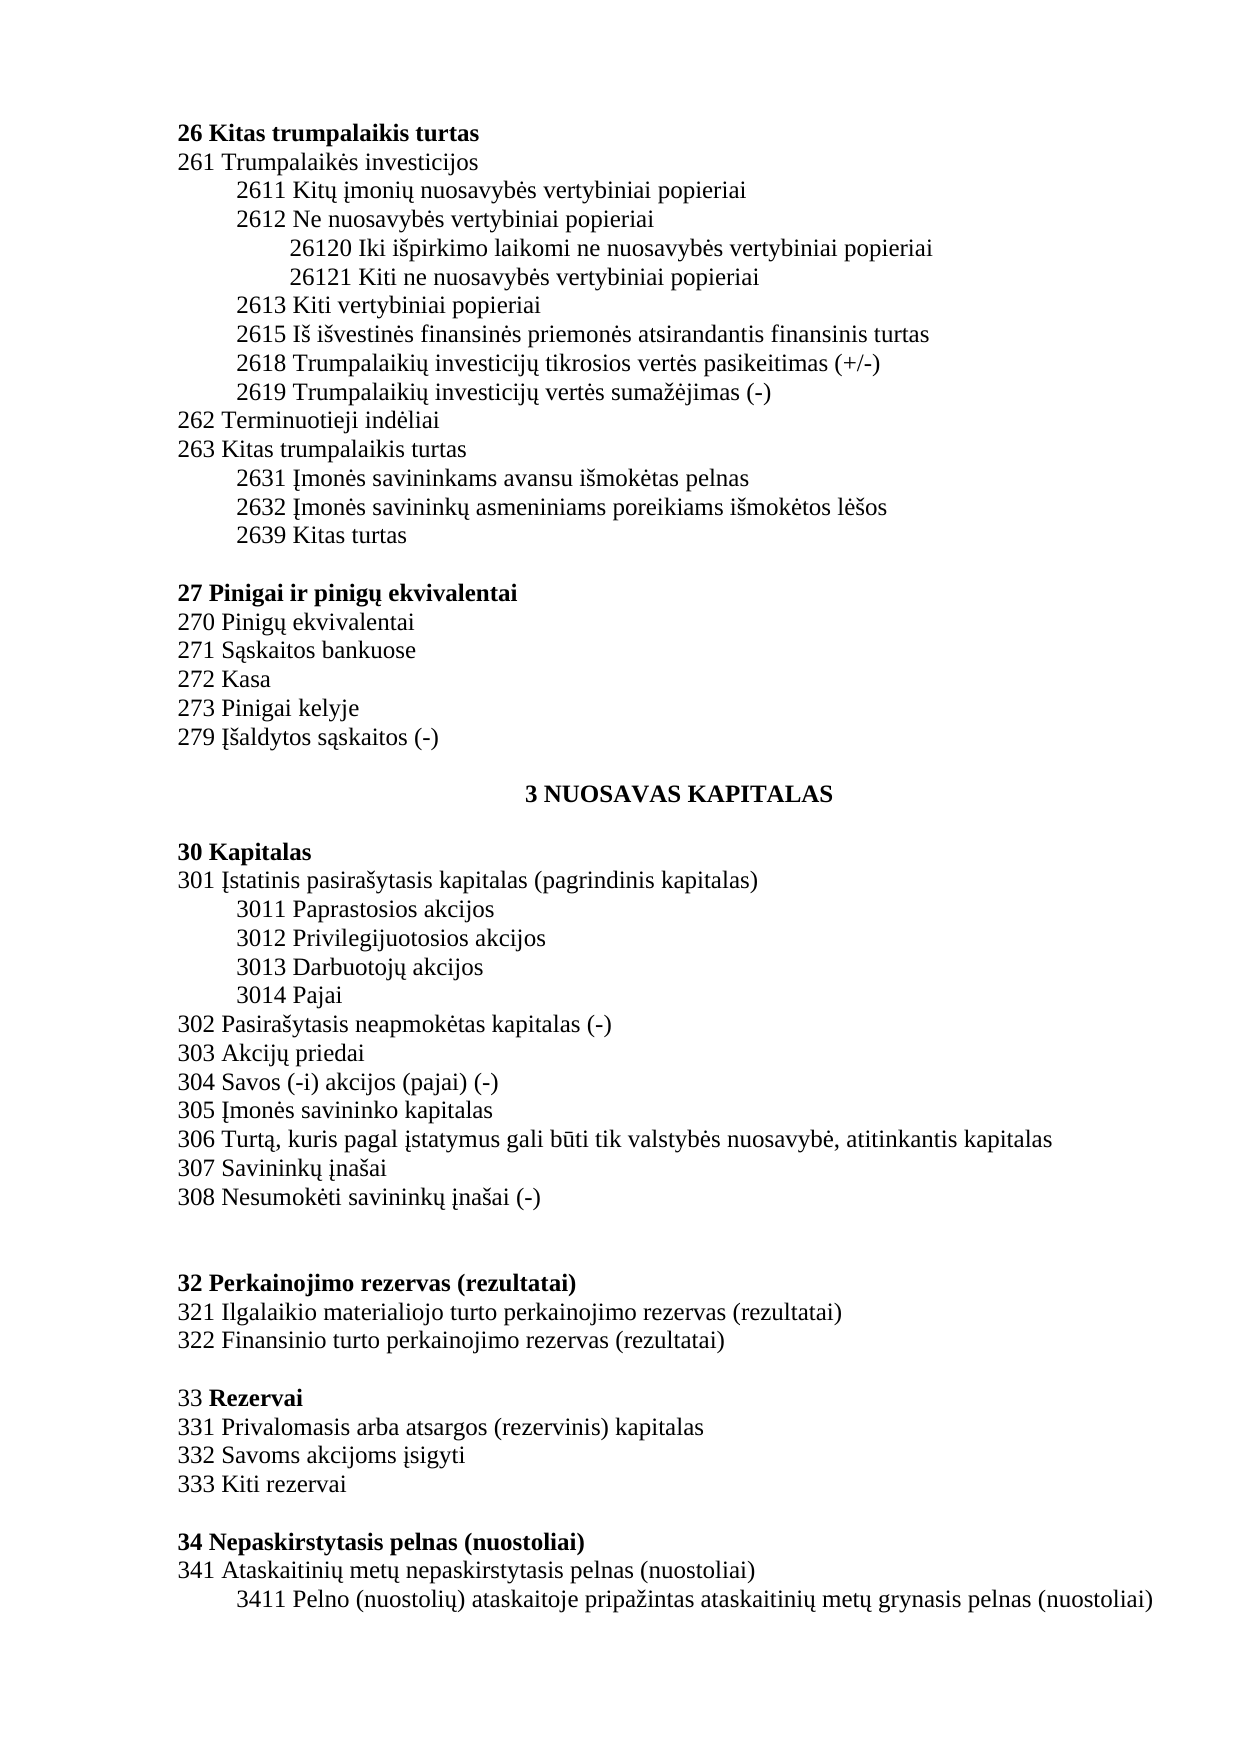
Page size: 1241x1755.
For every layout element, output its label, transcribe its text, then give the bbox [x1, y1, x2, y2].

text 302 Pasirašytasis neapmokėtas kapitalas (-) [177, 1009, 1181, 1038]
text 322 Finansinio turto perkainojimo rezervas (rezultatai) [177, 1326, 1181, 1354]
text 3012 Privilegijuotosios akcijos [236, 923, 1181, 952]
text 2611 Kitų įmonių nuosavybės vertybiniai popieriai [236, 176, 1181, 204]
text 26 Kitas trumpalaikis turtas [177, 118, 1181, 147]
text 2631 Įmonės savininkams avansu išmokėtas pelnas [236, 463, 1181, 492]
text 303 Akcijų priedai [177, 1038, 1181, 1067]
text 270 Pinigų ekvivalentai [177, 607, 1181, 636]
text 273 Pinigai kelyje [177, 693, 1181, 722]
text 30 Kapitalas [177, 837, 1181, 866]
text 262 Terminuotieji indėliai [177, 406, 1181, 434]
text 263 Kitas trumpalaikis turtas [177, 434, 1181, 463]
text 301 Įstatinis pasirašytasis kapitalas (pagrindinis kapitalas) [177, 866, 1181, 894]
text 332 Savoms akcijoms įsigyti [177, 1441, 1181, 1469]
text 27 Pinigai ir pinigų ekvivalentai [177, 578, 1181, 607]
text 271 Sąskaitos bankuose [177, 636, 1181, 664]
text 304 Savos (-i) akcijos (pajai) (-) [177, 1067, 1181, 1096]
text 3011 Paprastosios akcijos [236, 894, 1181, 923]
text 3013 Darbuotojų akcijos [236, 952, 1181, 981]
text 3014 Pajai [236, 981, 1181, 1009]
text 2619 Trumpalaikių investicijų vertės sumažėjimas (-) [236, 377, 1181, 406]
text 2618 Trumpalaikių investicijų tikrosios vertės pasikeitimas (+/-) [236, 348, 1181, 377]
text 272 Kasa [177, 664, 1181, 693]
text 3 NUOSAVAS KAPITALAS [177, 779, 1181, 808]
text 261 Trumpalaikės investicijos [177, 147, 1181, 176]
text 26121 Kiti ne nuosavybės vertybiniai popieriai [289, 262, 1181, 291]
text 2613 Kiti vertybiniai popieriai [236, 291, 1181, 319]
text 279 Įšaldytos sąskaitos (-) [177, 722, 1181, 751]
text 333 Kiti rezervai [177, 1469, 1181, 1498]
text 2632 Įmonės savininkų asmeniniams poreikiams išmokėtos lėšos [236, 492, 1181, 521]
text 26120 Iki išpirkimo laikomi ne nuosavybės vertybiniai popieriai [289, 233, 1181, 262]
text 2615 Iš išvestinės finansinės priemonės atsirandantis finansinis turtas [236, 319, 1181, 348]
text 308 Nesumokėti savininkų įnašai (-) [177, 1182, 1181, 1211]
text 3411 Pelno (nuostolių) ataskaitoje pripažintas ataskaitinių metų grynasis pelnas (nuostoliai) [236, 1584, 1181, 1613]
text 341 Ataskaitinių metų nepaskirstytasis pelnas (nuostoliai) [177, 1556, 1181, 1584]
text 2639 Kitas turtas [236, 521, 1181, 549]
text 2612 Ne nuosavybės vertybiniai popieriai [236, 204, 1181, 233]
text 34 Nepaskirstytasis pelnas (nuostoliai) [177, 1527, 1181, 1556]
text 306 Turtą, kuris pagal įstatymus gali būti tik valstybės nuosavybė, atitinkantis kapitalas [177, 1124, 1181, 1153]
text 33 Rezervai [177, 1383, 1181, 1412]
text 331 Privalomasis arba atsargos (rezervinis) kapitalas [177, 1412, 1181, 1441]
text 321 Ilgalaikio materialiojo turto perkainojimo rezervas (rezultatai) [177, 1297, 1181, 1326]
text 307 Savininkų įnašai [177, 1153, 1181, 1182]
text 32 Perkainojimo rezervas (rezultatai) [177, 1268, 1181, 1297]
text 305 Įmonės savininko kapitalas [177, 1096, 1181, 1124]
